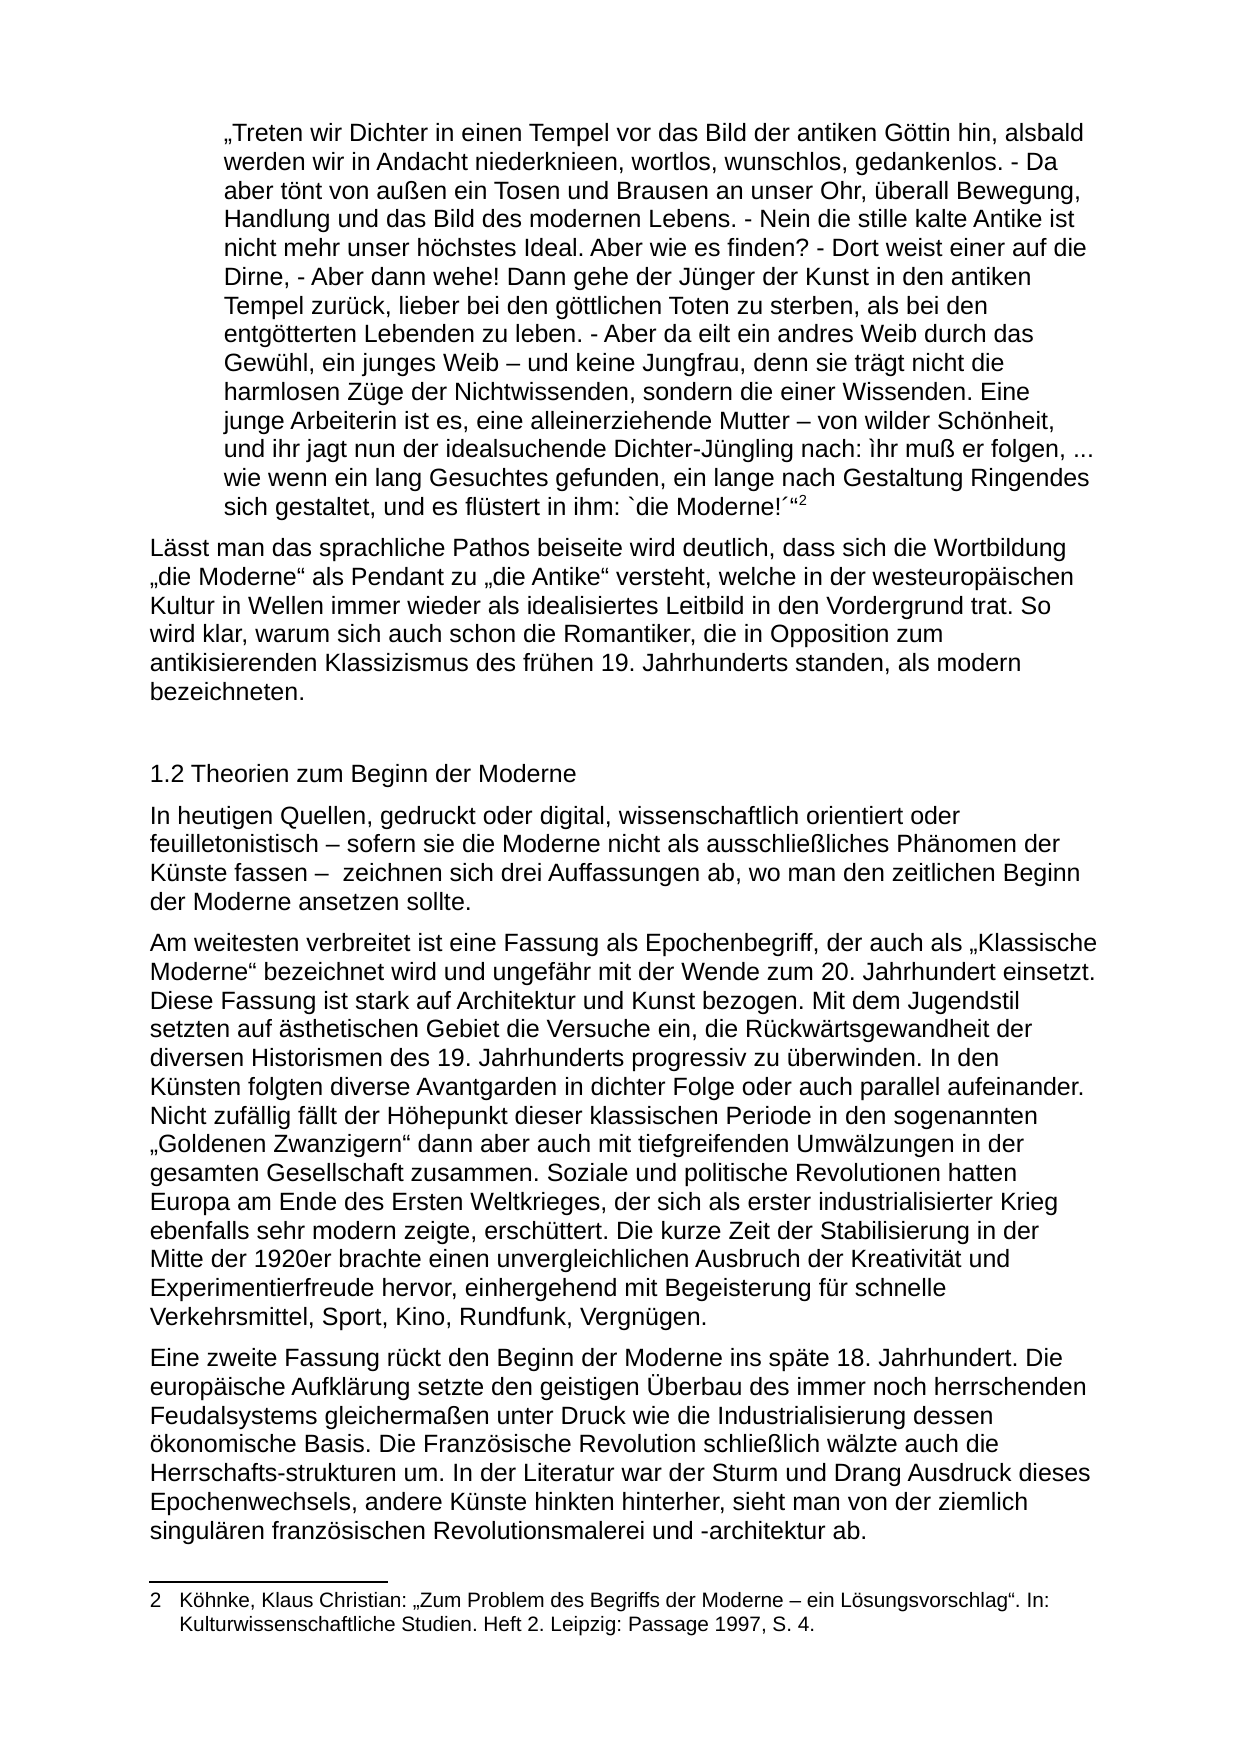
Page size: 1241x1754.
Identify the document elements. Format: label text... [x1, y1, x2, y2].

text 1.2 Theorien zum Beginn der Moderne [149, 759, 1099, 788]
text Am weitesten verbreitet ist eine Fassung als Epochenbegriff, der auch als „Klassische Moderne“ bezeichnet wird und ungefähr mit der Wende zum 20. Jahrhundert einsetzt. Diese Fassung ist stark auf Architektur und Kunst bezogen. Mit dem Jugendstil setzten auf ästhetischen Gebiet die Versuche ein, die Rückwärtsgewandheit der diversen Historismen des 19. Jahrhunderts progressiv zu überwinden. In den Künsten folgten diverse Avantgarden in dichter Folge oder auch parallel aufeinander. Nicht zufällig fällt der Höhepunkt dieser klassischen Periode in den sogenannten „Goldenen Zwanzigern“ dann aber auch mit tiefgreifenden Umwälzungen in der gesamten Gesellschaft zusammen. Soziale und politische Revolutionen hatten Europa am Ende des Ersten Weltkrieges, der sich als erster industrialisierter Krieg ebenfalls sehr modern zeigte, erschüttert. Die kurze Zeit der Stabilisierung in der Mitte der 1920er brachte einen unvergleichlichen Ausbruch der Kreativität und Experimentierfreude hervor, einhergehend mit Begeisterung für schnelle Verkehrsmittel, Sport, Kino, Rundfunk, Vergnügen. [149, 928, 1099, 1331]
text Köhnke, Klaus Christian: „Zum Problem des Begriffs der Moderne – ein Lösungsvorschlag“. In: Kulturwissenschaftliche Studien. Heft 2. Leipzig: Passage 1997, S. 4. [149, 1588, 1099, 1636]
text In heutigen Quellen, gedruckt oder digital, wissenschaftlich orientiert oder feuilletonistisch – sofern sie die Moderne nicht als ausschließliches Phänomen der Künste fassen – zeichnen sich drei Auffassungen ab, wo man den zeitlichen Beginn der Moderne ansetzen sollte. [149, 801, 1099, 916]
text Lässt man das sprachliche Pathos beiseite wird deutlich, dass sich die Wortbildung „die Moderne“ als Pendant zu „die Antike“ versteht, welche in der westeuropäischen Kultur in Wellen immer wieder als idealisiertes Leitbild in den Vordergrund trat. So wird klar, warum sich auch schon die Romantiker, die in Opposition zum antikisierenden Klassizismus des frühen 19. Jahrhunderts standen, als modern bezeichneten. [149, 533, 1099, 706]
text „Treten wir Dichter in einen Tempel vor das Bild der antiken Göttin hin, alsbald werden wir in Andacht niederknieen, wortlos, wunschlos, gedankenlos. - Da aber tönt von außen ein Tosen und Brausen an unser Ohr, überall Bewegung, Handlung und das Bild des modernen Lebens. - Nein die stille kalte Antike ist nicht mehr unser höchstes Ideal. Aber wie es finden? - Dort weist einer auf die Dirne, - Aber dann wehe! Dann gehe der Jünger der Kunst in den antiken Tempel zurück, lieber bei den göttlichen Toten zu sterben, als bei den entgötterten Lebenden zu leben. - Aber da eilt ein andres Weib durch das Gewühl, ein junges Weib – und keine Jungfrau, denn sie trägt nicht die harmlosen Züge der Nichtwissenden, sondern die einer Wissenden. Eine junge Arbeiterin ist es, eine alleinerziehende Mutter – von wilder Schönheit, und ihr jagt nun der idealsuchende Dichter-Jüngling nach: ìhr muß er folgen, ... wie wenn ein lang Gesuchtes gefunden, ein lange nach Gestaltung Ringendes sich gestaltet, und es flüstert in ihm: `die Moderne!´“ [223, 118, 1099, 521]
text Eine zweite Fassung rückt den Beginn der Moderne ins späte 18. Jahrhundert. Die europäische Aufklärung setzte den geistigen Überbau des immer noch herrschenden Feudalsystems gleichermaßen unter Druck wie die Industrialisierung dessen ökonomische Basis. Die Französische Revolution schließlich wälzte auch die Herrschafts-strukturen um. In der Literatur war der Sturm und Drang Ausdruck dieses Epochenwechsels, andere Künste hinkten hinterher, sieht man von der ziemlich singulären französischen Revolutionsmalerei und -architektur ab. [149, 1343, 1099, 1544]
